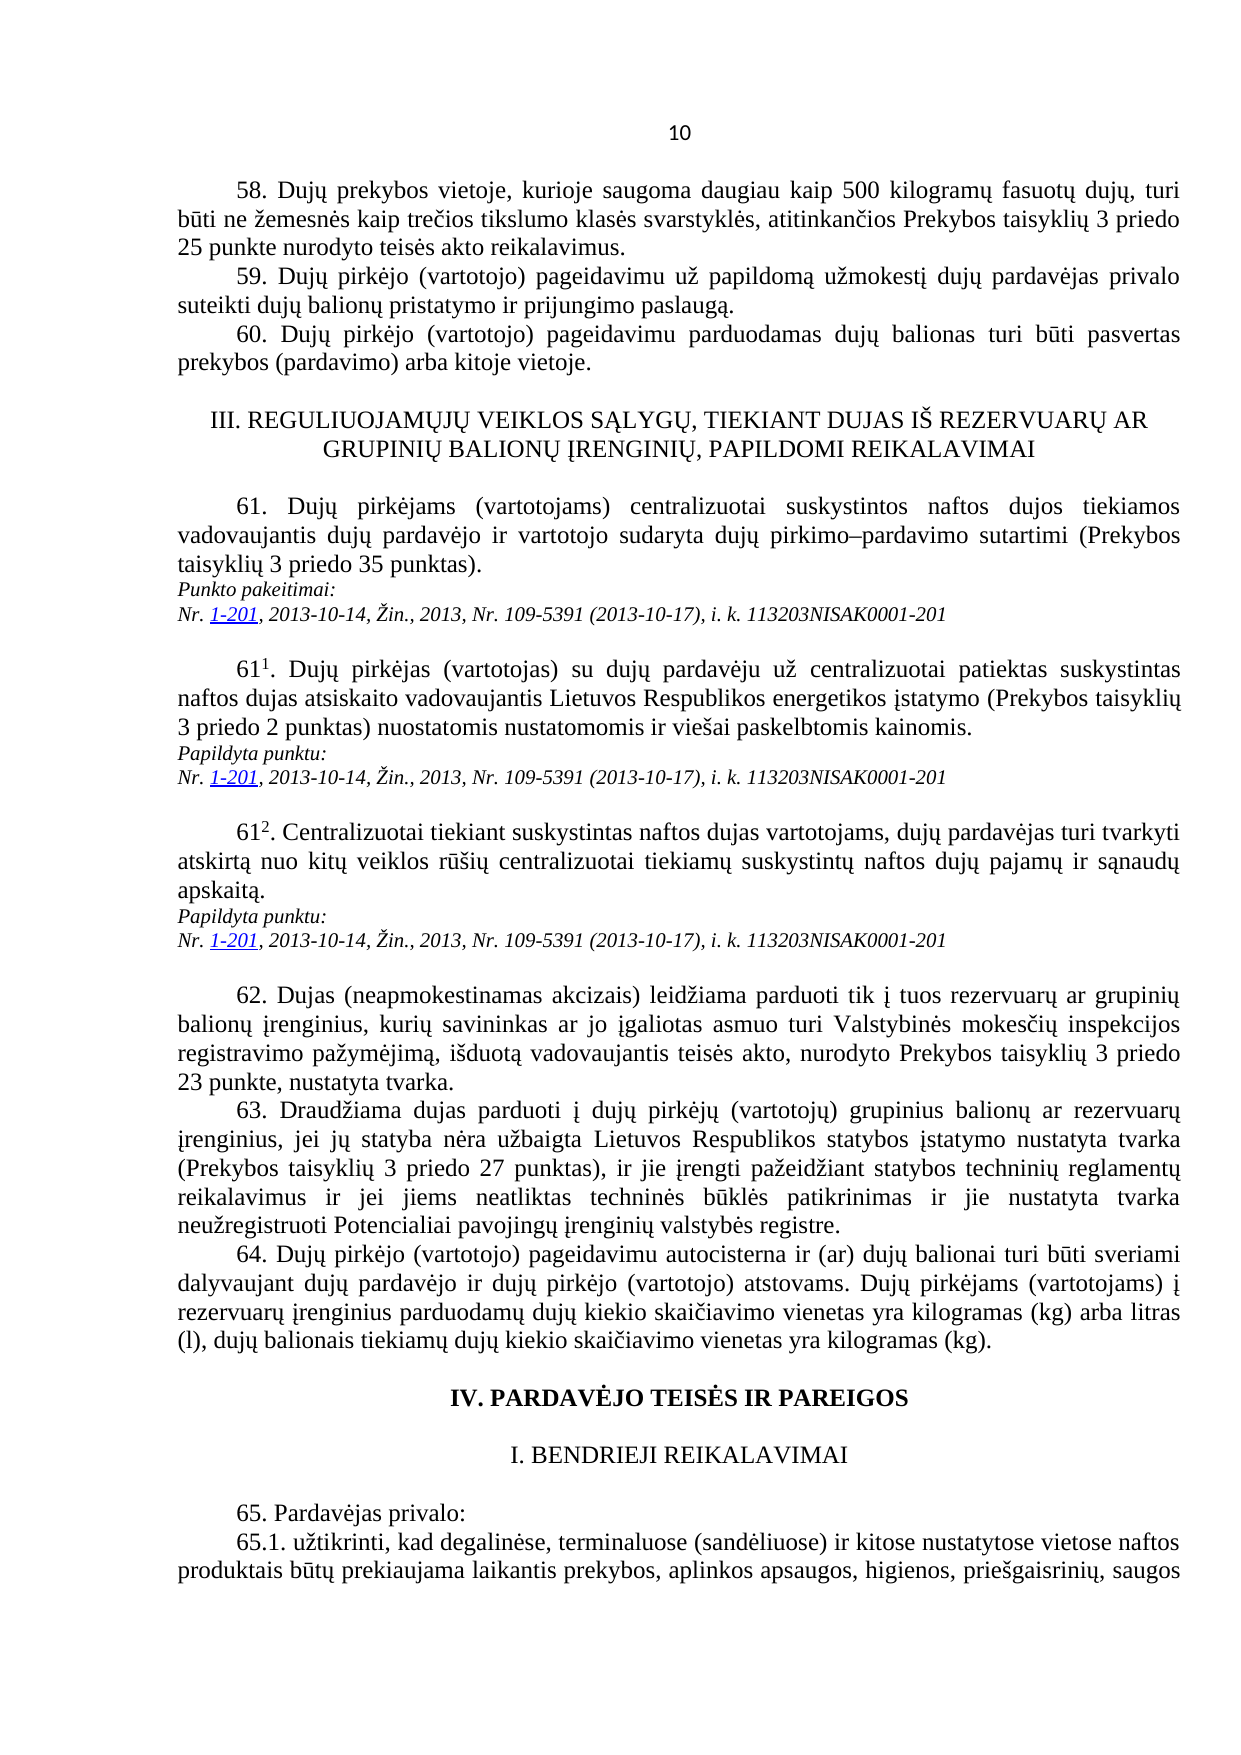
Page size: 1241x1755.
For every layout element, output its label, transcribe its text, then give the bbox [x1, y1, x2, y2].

text 65. Pardavėjas privalo: [177, 1498, 1181, 1527]
text Nr. 1-201, 2013-10-14, Žin., 2013, Nr. 109-5391 (2013-10-17), i. k. 113203NISAK0001-201 [177, 601, 1181, 626]
text 63. Draudžiama dujas parduoti į dujų pirkėjų (vartotojų) grupinius balionų ar rezervuarų įrenginius, jei jų statyba nėra užbaigta Lietuvos Respublikos statybos įstatymo nustatyta tvarka (Prekybos taisyklių 3 priedo 27 punktas), ir jie įrengti pažeidžiant statybos techninių reglamentų reikalavimus ir jei jiems neatliktas techninės būklės patikrinimas ir jie nustatyta tvarka neužregistruoti Potencialiai pavojingų įrenginių valstybės registre. [177, 1096, 1181, 1239]
text Nr. 1-201, 2013-10-14, Žin., 2013, Nr. 109-5391 (2013-10-17), i. k. 113203NISAK0001-201 [177, 928, 1181, 952]
text IV. PARDAVĖJO teisės ir PAREIGOS [177, 1383, 1181, 1412]
text 65.1. užtikrinti, kad degalinėse, terminaluose (sandėliuose) ir kitose nustatytose vietose naftos produktais būtų prekiaujama laikantis prekybos, aplinkos apsaugos, higienos, priešgaisrinių, saugos [177, 1527, 1181, 1584]
text 60. Dujų pirkėjo (vartotojo) pageidavimu parduodamas dujų balionas turi būti pasvertas prekybos (pardavimo) arba kitoje vietoje. [177, 319, 1181, 376]
text Punkto pakeitimai: [177, 577, 1181, 601]
text III. REGULIUOJAMŲJŲ VEIKLOS SĄLYGŲ, TIEKIANT DUJAS IŠ REZERVUARŲ AR GRUPINIŲ BALIONŲ ĮRENGINIŲ, PAPILDOMI REIKALAVIMAI [177, 405, 1181, 462]
text 61. Dujų pirkėjams (vartotojams) centralizuotai suskystintos naftos dujos tiekiamos vadovaujantis dujų pardavėjo ir vartotojo sudaryta dujų pirkimo–pardavimo sutartimi (Prekybos taisyklių 3 priedo 35 punktas). [177, 491, 1181, 577]
text 64. Dujų pirkėjo (vartotojo) pageidavimu autocisterna ir (ar) dujų balionai turi būti sveriami dalyvaujant dujų pardavėjo ir dujų pirkėjo (vartotojo) atstovams. Dujų pirkėjams (vartotojams) į rezervuarų įrenginius parduodamų dujų kiekio skaičiavimo vienetas yra kilogramas (kg) arba litras (l), dujų balionais tiekiamų dujų kiekio skaičiavimo vienetas yra kilogramas (kg). [177, 1239, 1181, 1354]
text Papildyta punktu: [177, 741, 1181, 764]
text 59. Dujų pirkėjo (vartotojo) pageidavimu už papildomą užmokestį dujų pardavėjas privalo suteikti dujų balionų pristatymo ir prijungimo paslaugą. [177, 261, 1181, 319]
text 612. Centralizuotai tiekiant suskystintas naftos dujas vartotojams, dujų pardavėjas turi tvarkyti atskirtą nuo kitų veiklos rūšių centralizuotai tiekiamų suskystintų naftos dujų pajamų ir sąnaudų apskaitą. [177, 817, 1181, 904]
text 611. Dujų pirkėjas (vartotojas) su dujų pardavėju už centralizuotai patiektas suskystintas naftos dujas atsiskaito vadovaujantis Lietuvos Respublikos energetikos įstatymo (Prekybos taisyklių 3 priedo 2 punktas) nuostatomis nustatomomis ir viešai paskelbtomis kainomis. [177, 654, 1181, 741]
text 62. Dujas (neapmokestinamas akcizais) leidžiama parduoti tik į tuos rezervuarų ar grupinių balionų įrenginius, kurių savininkas ar jo įgaliotas asmuo turi Valstybinės mokesčių inspekcijos registravimo pažymėjimą, išduotą vadovaujantis teisės akto, nurodyto Prekybos taisyklių 3 priedo 23 punkte, nustatyta tvarka. [177, 981, 1181, 1096]
text 58. Dujų prekybos vietoje, kurioje saugoma daugiau kaip 500 kilogramų fasuotų dujų, turi būti ne žemesnės kaip trečios tikslumo klasės svarstyklės, atitinkančios Prekybos taisyklių 3 priedo 25 punkte nurodyto teisės akto reikalavimus. [177, 175, 1181, 261]
text Nr. 1-201, 2013-10-14, Žin., 2013, Nr. 109-5391 (2013-10-17), i. k. 113203NISAK0001-201 [177, 764, 1181, 789]
text I. Bendrieji reikalavimai [177, 1441, 1181, 1469]
text Papildyta punktu: [177, 904, 1181, 928]
